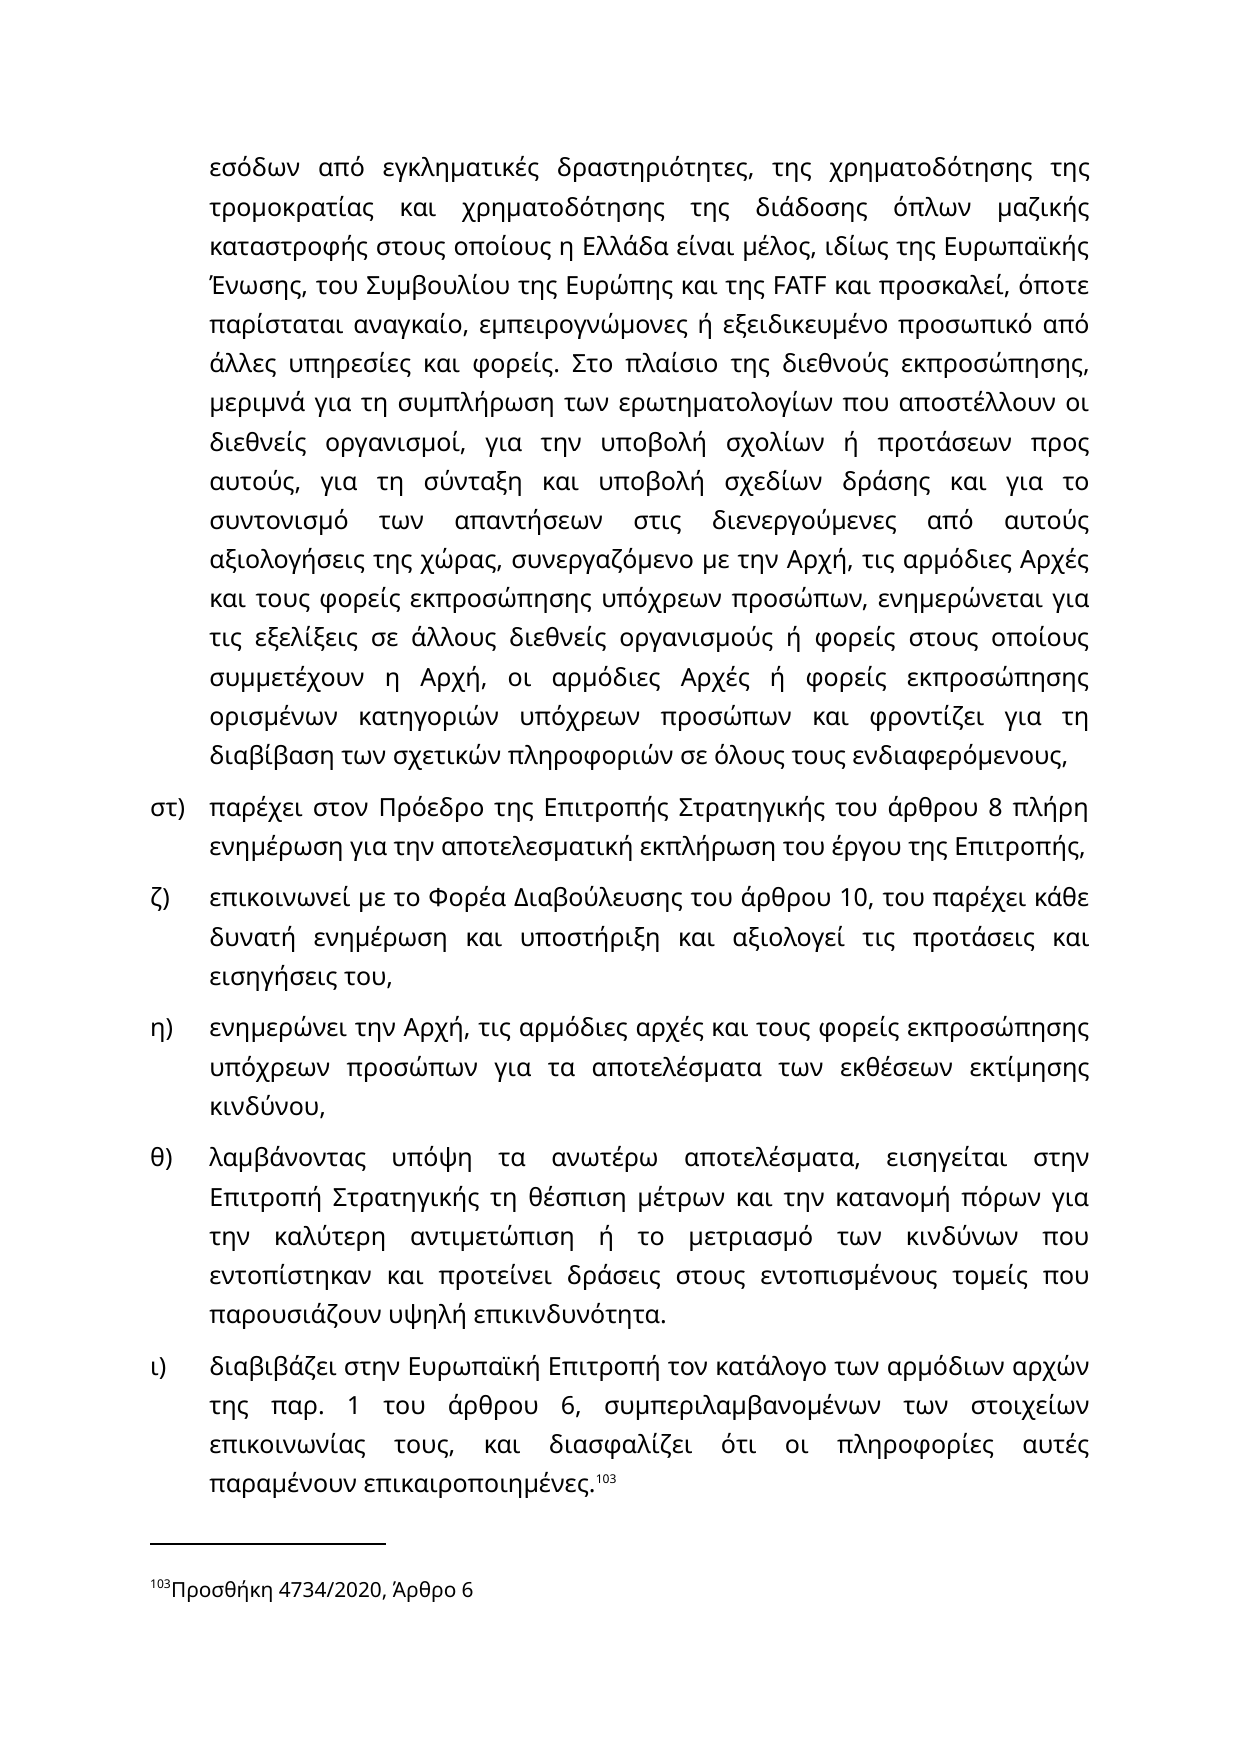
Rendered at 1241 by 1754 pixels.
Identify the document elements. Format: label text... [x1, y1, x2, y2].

list εσόδων από εγκληματικές δραστηριότητες, της χρηματοδότησης της τρομοκρατίας και χρηματοδότησης της διάδοσης όπλων μαζικής καταστροφής στους οποίους η Ελλάδα είναι μέλος, ιδίως της Ευρωπαϊκής Ένωσης, του Συμβουλίου της Ευρώπης και της FATF και προσκαλεί, όποτε παρίσταται αναγκαίο, εμπειρογνώμονες ή εξειδικευμένο προσωπικό από άλλες υπηρεσίες και φορείς. Στο πλαίσιο της διεθνούς εκπροσώπησης, μεριμνά για τη συμπλήρωση των ερωτηματολογίων που αποστέλλουν οι διεθνείς οργανισμοί, για την υποβολή σχολίων ή προτάσεων προς αυτούς, για τη σύνταξη και υποβολή σχεδίων δράσης και για το συντονισμό των απαντήσεων στις διενεργούμενες από αυτούς αξιολογήσεις της χώρας, συνεργαζόμενο με την Αρχή, τις αρμόδιες Αρχές και τους φορείς εκπροσώπησης υπόχρεων προσώπων, ενημερώνεται για τις εξελίξεις σε άλλους διεθνείς οργανισμούς ή φορείς στους οποίους συμμετέχουν η Αρχή, οι αρμόδιες Αρχές ή φορείς εκπροσώπησης ορισμένων κατηγοριών υπόχρεων προσώπων και φροντίζει για τη διαβίβαση των σχετικών πληροφοριών σε όλους τους ενδιαφερόμενους, [150, 150, 1090, 772]
list ζ) επικοινωνεί με το Φορέα Διαβούλευσης του άρθρου 10, του παρέχει κάθε δυνατή ενημέρωση και υποστήριξη και αξιολογεί τις προτάσεις και εισηγήσεις του, [150, 880, 1090, 992]
text Προσθήκη 4734/2020, Άρθρο 6 [150, 1576, 1090, 1604]
list η) ενημερώνει την Αρχή, τις αρμόδιες αρχές και τους φορείς εκπροσώπησης υπόχρεων προσώπων για τα αποτελέσματα των εκθέσεων εκτίμησης κινδύνου, [150, 1010, 1090, 1122]
list θ) λαμβάνοντας υπόψη τα ανωτέρω αποτελέσματα, εισηγείται στην Επιτροπή Στρατηγικής τη θέσπιση μέτρων και την κατανομή πόρων για την καλύτερη αντιμετώπιση ή το μετριασμό των κινδύνων που εντοπίστηκαν και προτείνει δράσεις στους εντοπισμένους τομείς που παρουσιάζουν υψηλή επικινδυνότητα. [150, 1140, 1090, 1331]
list ι) διαβιβάζει στην Ευρωπαϊκή Επιτροπή τον κατάλογο των αρμόδιων αρχών της παρ. 1 του άρθρου 6, συμπεριλαμβανομένων των στοιχείων επικοινωνίας τους, και διασφαλίζει ότι οι πληροφορίες αυτές παραμένουν επικαιροποιημένες. [150, 1348, 1090, 1500]
list στ) παρέχει στον Πρόεδρο της Επιτροπής Στρατηγικής του άρθρου 8 πλήρη ενημέρωση για την αποτελεσματική εκπλήρωση του έργου της Επιτροπής, [150, 789, 1090, 862]
